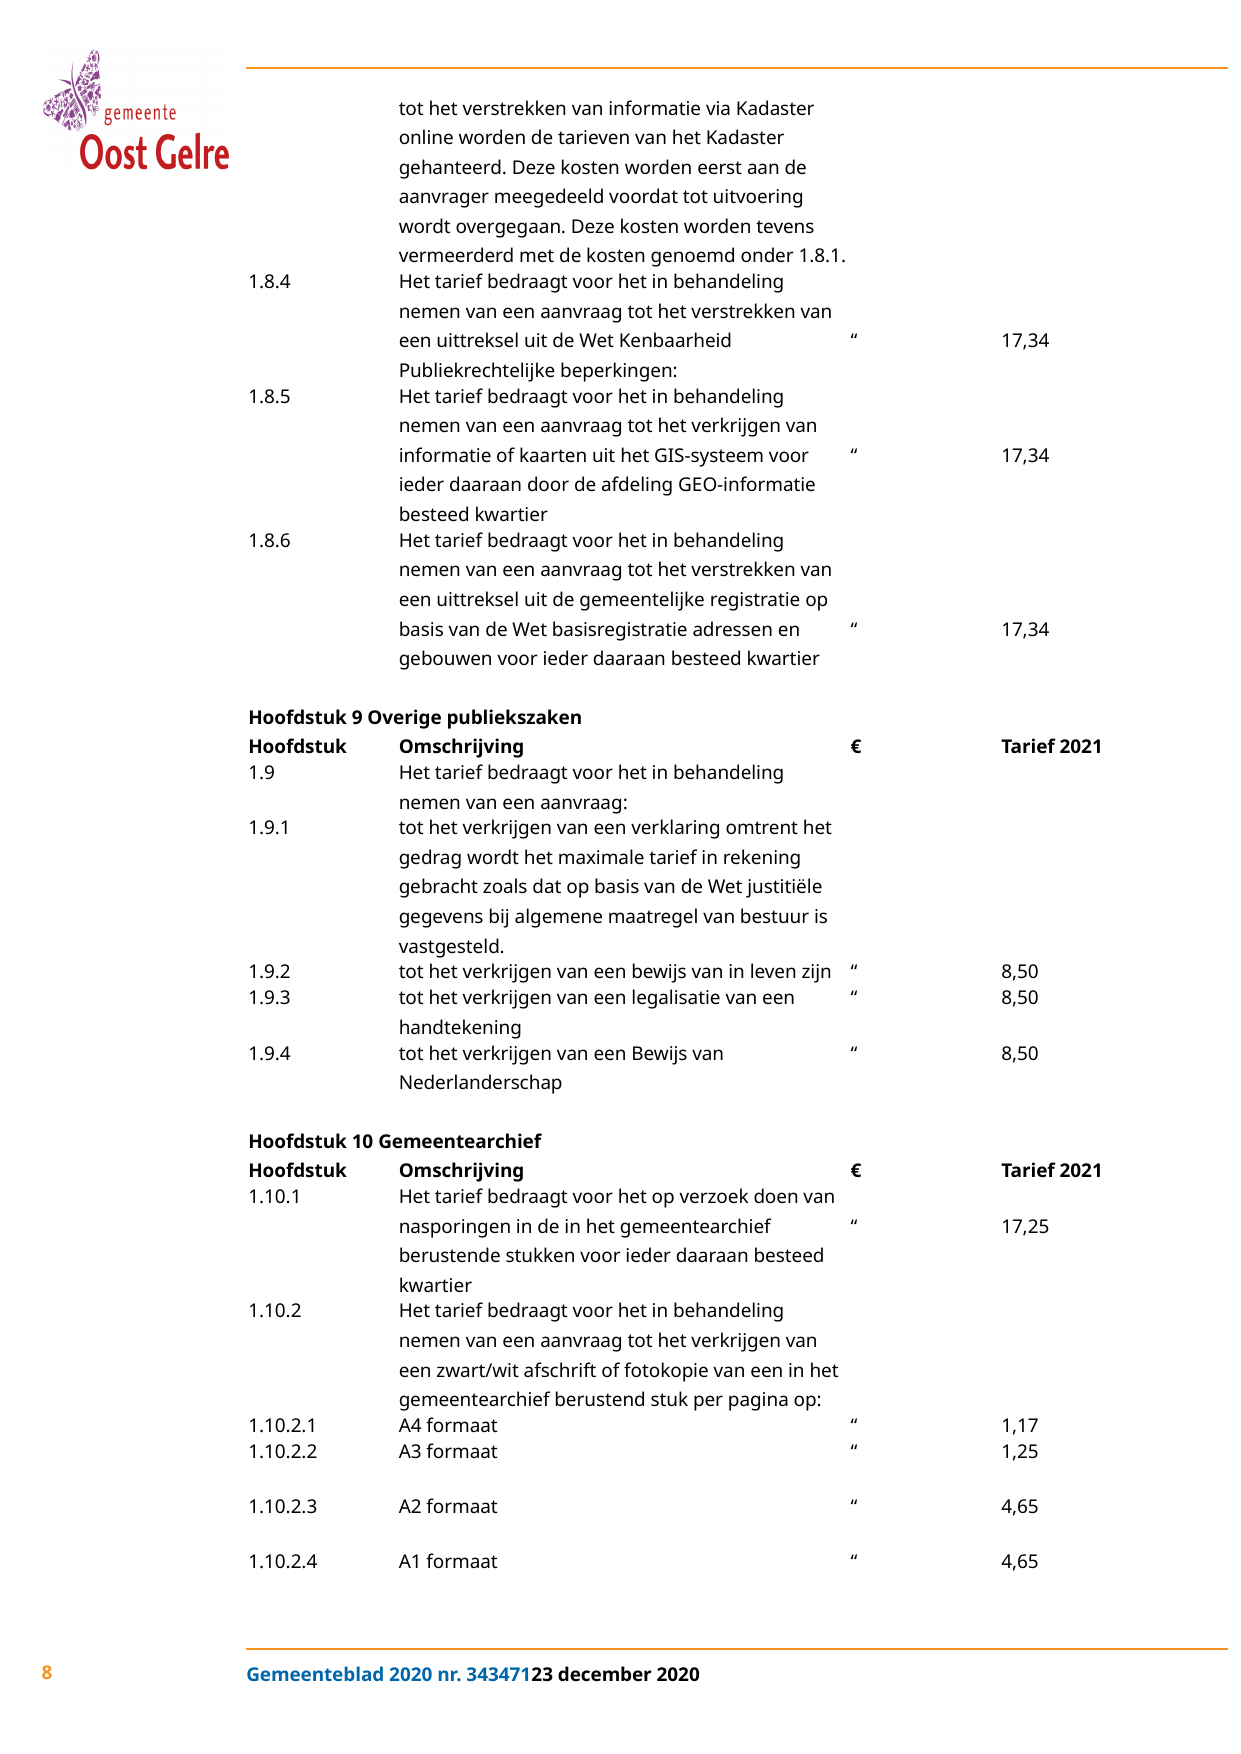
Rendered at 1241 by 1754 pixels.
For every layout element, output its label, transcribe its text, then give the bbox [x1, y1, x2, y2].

table_cell [1001, 815, 1152, 959]
text Hoofdstuk 9 Overige publiekszaken [248, 704, 1152, 729]
table_header Tarief 2021 [1001, 1158, 1152, 1183]
table_cell 8,50 [1001, 959, 1152, 984]
table_cell 17,25 [1001, 1183, 1152, 1298]
table_cell A2 formaat [399, 1493, 850, 1548]
table_cell “ [850, 959, 1001, 984]
table_cell Het tarief bedraagt voor het in behandeling nemen van een aanvraag tot het verstrekken van een uittreksel uit de Wet Kenbaarheid Publiekrechtelijke beperkingen: [399, 269, 850, 383]
table_cell 1,25 [1001, 1438, 1152, 1493]
table_cell [1001, 1298, 1152, 1412]
table_cell 4,65 [1001, 1493, 1152, 1548]
table_cell 17,34 [1001, 383, 1152, 527]
table_cell 1.9.1 [248, 815, 398, 959]
table_cell 1.9.2 [248, 959, 398, 984]
table_header € [850, 734, 1001, 759]
table_cell 1.9.3 [248, 984, 398, 1040]
table_cell 1.9.4 [248, 1040, 398, 1095]
table_cell Het tarief bedraagt voor het in behandeling nemen van een aanvraag: [399, 759, 850, 814]
table_header Tarief 2021 [1001, 734, 1152, 759]
table_cell [248, 95, 398, 268]
table_cell 8,50 [1001, 1040, 1152, 1095]
table_cell tot het verkrijgen van een legalisatie van een handtekening [399, 984, 850, 1040]
table_header Omschrijving [399, 1158, 850, 1183]
table_cell 17,34 [1001, 527, 1152, 671]
table_cell [850, 759, 1001, 814]
table_cell 1.10.2.2 [248, 1438, 398, 1493]
table_cell “ [850, 1412, 1001, 1438]
table_cell tot het verkrijgen van een Bewijs van Nederlanderschap [399, 1040, 850, 1095]
table_header Omschrijving [399, 734, 850, 759]
table_cell “ [850, 984, 1001, 1040]
table_header € [850, 1158, 1001, 1183]
table_cell Het tarief bedraagt voor het in behandeling nemen van een aanvraag tot het verkrijgen van informatie of kaarten uit het GIS-systeem voor ieder daaraan door de afdeling GEO-informatie besteed kwartier [399, 383, 850, 527]
table_header Hoofdstuk [248, 734, 398, 759]
table_cell tot het verkrijgen van een bewijs van in leven zijn [399, 959, 850, 984]
table_cell 1.8.4 [248, 269, 398, 383]
table_cell “ [850, 1040, 1001, 1095]
table_cell 1,17 [1001, 1412, 1152, 1438]
table_cell A1 formaat [399, 1549, 850, 1604]
table_cell tot het verstrekken van informatie via Kadaster online worden de tarieven van het Kadaster gehanteerd. Deze kosten worden eerst aan de aanvrager meegedeeld voordat tot uitvoering wordt overgegaan. Deze kosten worden tevens vermeerderd met de kosten genoemd onder 1.8.1. [399, 95, 850, 268]
table_cell “ [850, 1549, 1001, 1604]
table_cell A3 formaat [399, 1438, 850, 1493]
table_cell 1.10.2.1 [248, 1412, 398, 1438]
table_cell [1001, 759, 1152, 814]
table_header Hoofdstuk [248, 1158, 398, 1183]
picture [41, 47, 231, 172]
table_cell A4 formaat [399, 1412, 850, 1438]
table_cell “ [850, 383, 1001, 527]
table_cell “ [850, 269, 1001, 383]
table_cell [850, 95, 1001, 268]
table_cell Het tarief bedraagt voor het op verzoek doen van nasporingen in de in het gemeentearchief berustende stukken voor ieder daaraan besteed kwartier [399, 1183, 850, 1298]
table_cell 1.9 [248, 759, 398, 814]
table_cell “ [850, 1438, 1001, 1493]
table_cell 1.10.1 [248, 1183, 398, 1298]
table_cell tot het verkrijgen van een verklaring omtrent het gedrag wordt het maximale tarief in rekening gebracht zoals dat op basis van de Wet justitiële gegevens bij algemene maatregel van bestuur is vastgesteld. [399, 815, 850, 959]
table_cell “ [850, 1493, 1001, 1548]
table_cell 1.10.2.3 [248, 1493, 398, 1548]
text Hoofdstuk 10 Gemeentearchief [248, 1128, 1152, 1153]
table_cell 8,50 [1001, 984, 1152, 1040]
table_cell 1.10.2.4 [248, 1549, 398, 1604]
table_cell 1.8.5 [248, 383, 398, 527]
table_cell 17,34 [1001, 269, 1152, 383]
table_cell 1.10.2 [248, 1298, 398, 1412]
table_cell [1001, 95, 1152, 268]
table_cell [850, 815, 1001, 959]
table_cell 4,65 [1001, 1549, 1152, 1604]
table_cell [850, 1298, 1001, 1412]
table_cell “ [850, 527, 1001, 671]
table_cell Het tarief bedraagt voor het in behandeling nemen van een aanvraag tot het verkrijgen van een zwart/wit afschrift of fotokopie van een in het gemeentearchief berustend stuk per pagina op: [399, 1298, 850, 1412]
table_cell 1.8.6 [248, 527, 398, 671]
table_cell Het tarief bedraagt voor het in behandeling nemen van een aanvraag tot het verstrekken van een uittreksel uit de gemeentelijke registratie op basis van de Wet basisregistratie adressen en gebouwen voor ieder daaraan besteed kwartier [399, 527, 850, 671]
table_cell “ [850, 1183, 1001, 1298]
